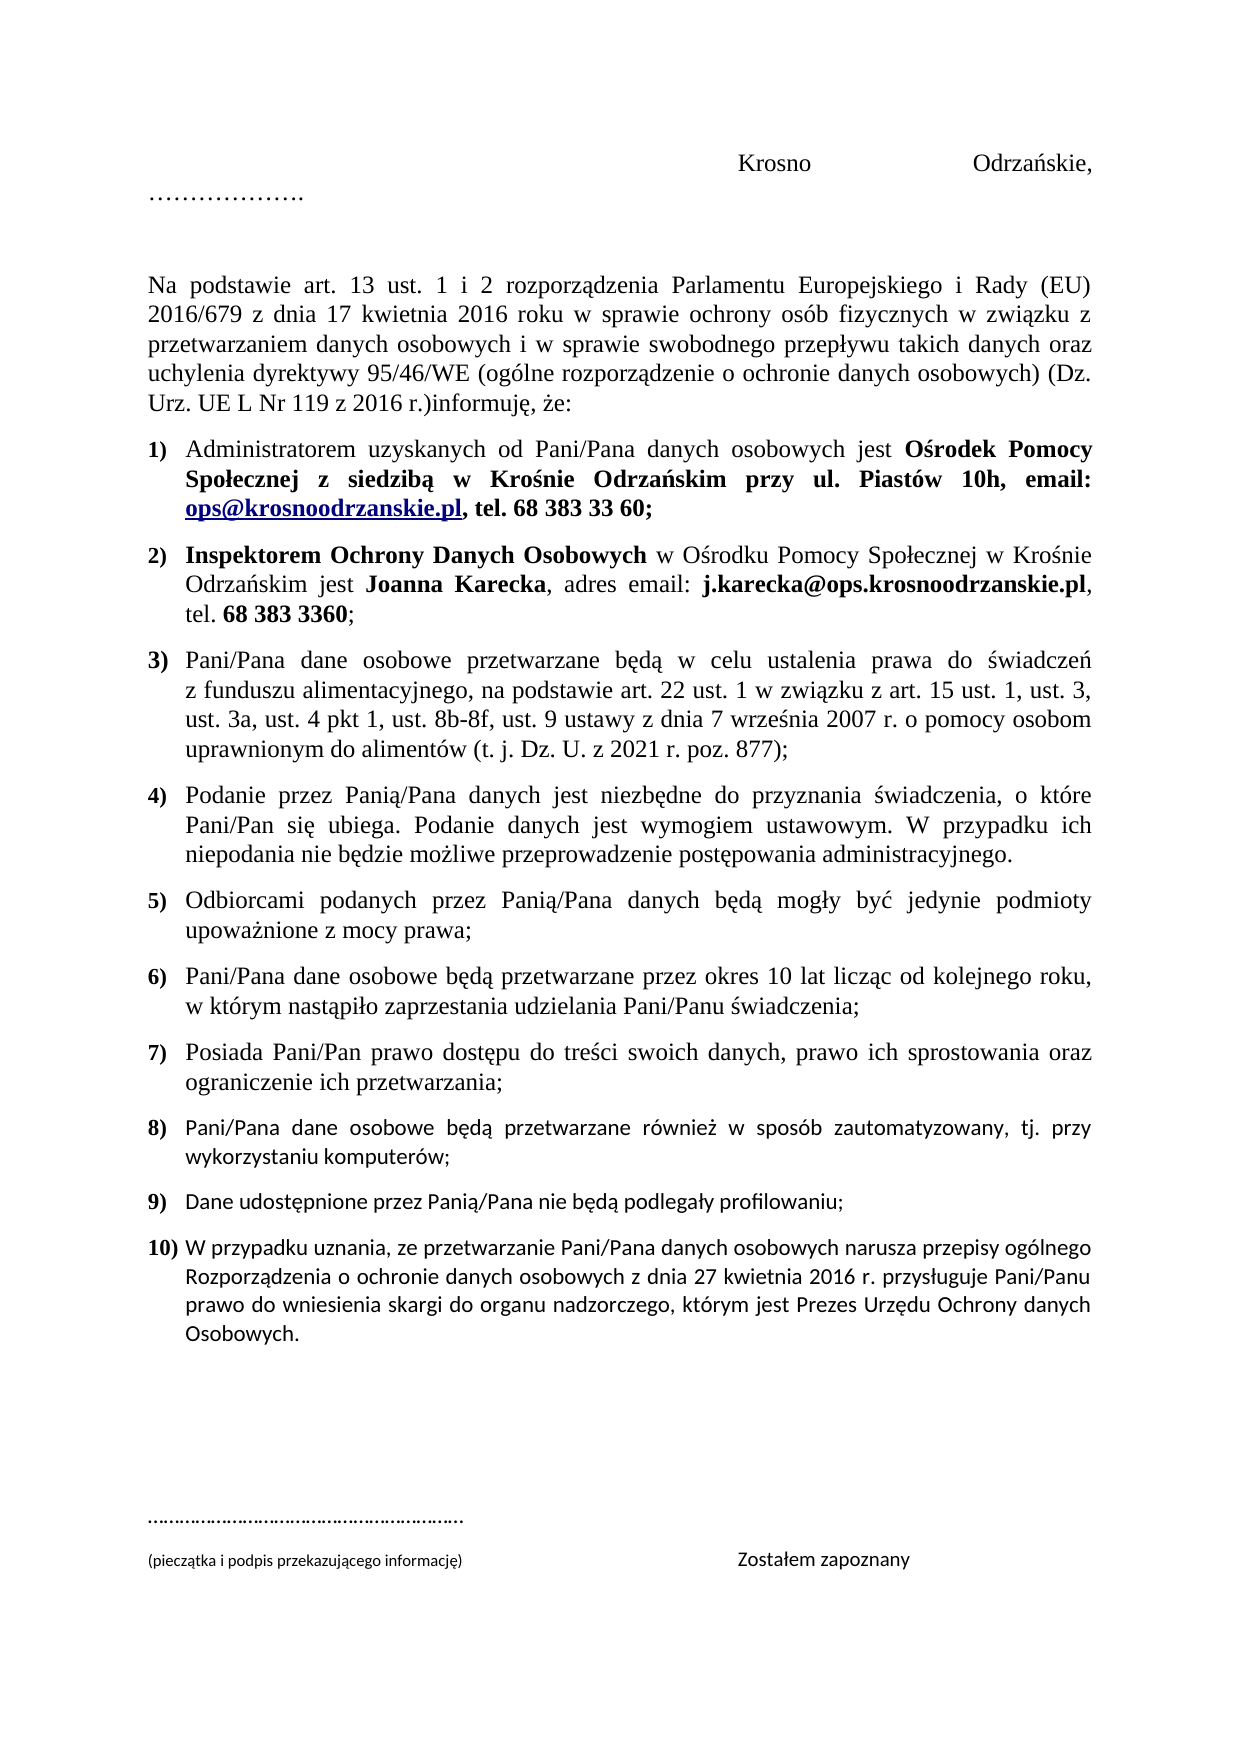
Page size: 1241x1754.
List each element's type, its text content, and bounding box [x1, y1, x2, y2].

text Na podstawie art. 13 ust. 1 i 2 rozporządzenia Parlamentu Europejskiego i Rady (EU) 2016/679 z dnia 17 kwietnia 2016 roku w sprawie ochrony osób fizycznych w związku z przetwarzaniem danych osobowych i w sprawie swobodnego przepływu takich danych oraz uchylenia dyrektywy 95/46/WE (ogólne rozporządzenie o ochronie danych osobowych) (Dz. Urz. UE L Nr 119 z 2016 r.)informuję, że: [148, 270, 1093, 417]
list Pani/Pana dane osobowe przetwarzane będą w celu ustalenia prawa do świadczeń z funduszu alimentacyjnego, na podstawie art. 22 ust. 1 w związku z art. 15 ust. 1, ust. 3, ust. 3a, ust. 4 pkt 1, ust. 8b-8f, ust. 9 ustawy z dnia 7 września 2007 r. o pomocy osobom uprawnionym do alimentów (t. j. Dz. U. z 2021 r. poz. 877); [148, 645, 1093, 763]
text Krosno Odrzańskie,………………. [148, 148, 1093, 206]
list Posiada Pani/Pan prawo dostępu do treści swoich danych, prawo ich sprostowania oraz ograniczenie ich przetwarzania; [148, 1037, 1093, 1096]
list Pani/Pana dane osobowe będą przetwarzane również w sposób zautomatyzowany, tj. przy wykorzystaniu komputerów; [148, 1113, 1093, 1170]
list W przypadku uznania, ze przetwarzanie Pani/Pana danych osobowych narusza przepisy ogólnego Rozporządzenia o ochronie danych osobowych z dnia 27 kwietnia 2016 r. przysługuje Pani/Panu prawo do wniesienia skargi do organu nadzorczego, którym jest Prezes Urzędu Ochrony danych Osobowych. [148, 1233, 1093, 1347]
list Odbiorcami podanych przez Panią/Pana danych będą mogły być jedynie podmioty upoważnione z mocy prawa; [148, 886, 1093, 944]
text …………………………………………………… [148, 1502, 1093, 1529]
list Pani/Pana dane osobowe będą przetwarzane przez okres 10 lat licząc od kolejnego roku, w którym nastąpiło zaprzestania udzielania Pani/Panu świadczenia; [148, 961, 1093, 1020]
list Inspektorem Ochrony Danych Osobowych w Ośrodku Pomocy Społecznej w Krośnie Odrzańskim jest Joanna Karecka, adres email: j.karecka@ops.krosnoodrzanskie.pl, tel. 68 383 3360; [148, 540, 1093, 628]
text (pieczątka i podpis przekazującego informację) Zostałem zapoznany [148, 1546, 1093, 1572]
list Podanie przez Panią/Pana danych jest niezbędne do przyznania świadczenia, o które Pani/Pan się ubiega. Podanie danych jest wymogiem ustawowym. W przypadku ich niepodania nie będzie możliwe przeprowadzenie postępowania administracyjnego. [148, 780, 1093, 868]
list Dane udostępnione przez Panią/Pana nie będą podlegały profilowaniu; [148, 1187, 1093, 1215]
list Administratorem uzyskanych od Pani/Pana danych osobowych jest Ośrodek Pomocy Społecznej z siedzibą w Krośnie Odrzańskim przy ul. Piastów 10h, email: ops@krosnoodrzanskie.pl, tel. 68 383 33 60; [148, 434, 1093, 522]
